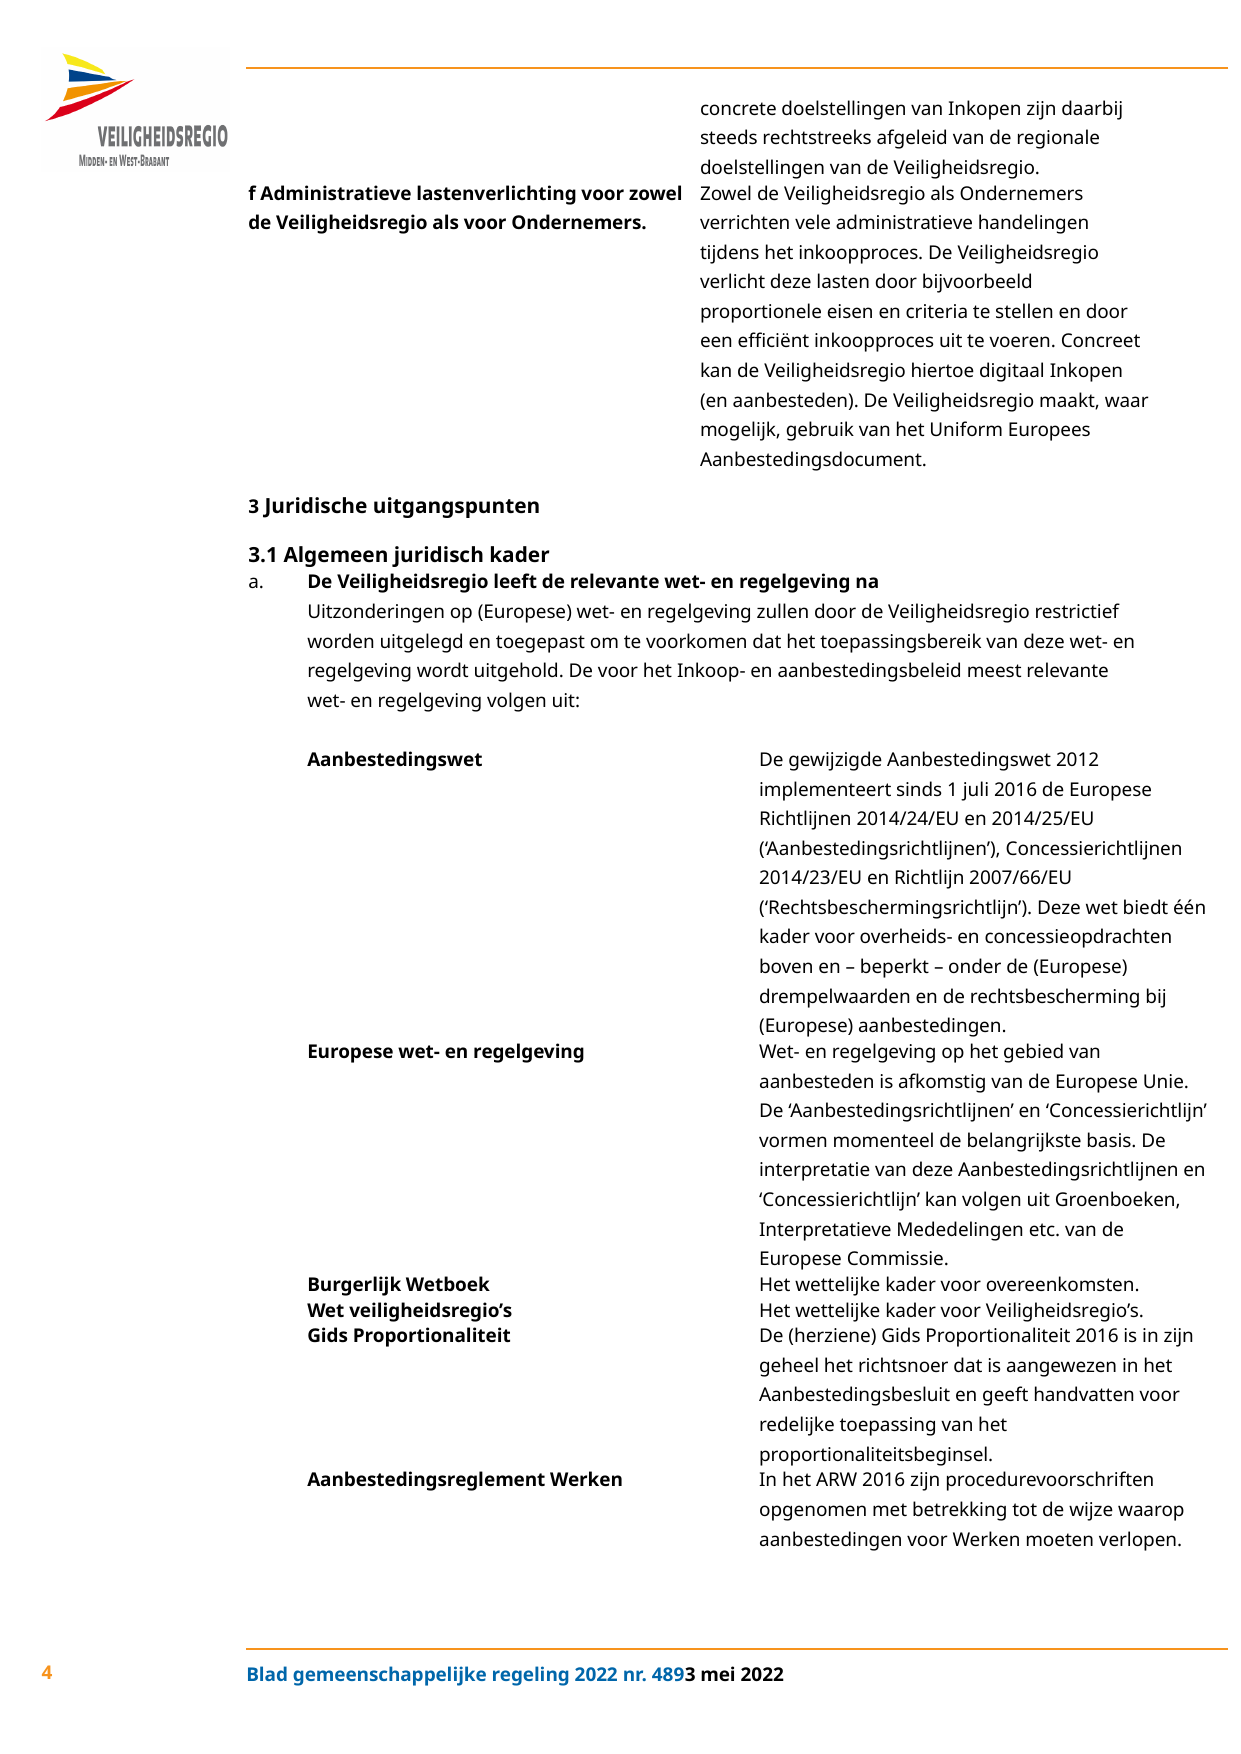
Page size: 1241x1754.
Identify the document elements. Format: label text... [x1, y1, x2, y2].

picture [41, 47, 231, 172]
table_cell Het wettelijke kader voor Veiligheidsregio’s. [759, 1297, 1211, 1322]
table_header Aanbestedingswet [307, 746, 759, 1038]
table_cell Het wettelijke kader voor overeenkomsten. [759, 1271, 1211, 1297]
table_cell [248, 95, 700, 180]
table_cell Europese wet- en regelgeving [307, 1038, 759, 1271]
table_cell Gids Proportionaliteit [307, 1323, 759, 1467]
table_cell concrete doelstellingen van Inkopen zijn daarbij steeds rechtstreeks afgeleid van de regionale doelstellingen van de Veiligheidsregio. [700, 95, 1152, 180]
table_cell Wet veiligheidsregio’s [307, 1297, 759, 1322]
table_header De gewijzigde Aanbestedingswet 2012 implementeert sinds 1 juli 2016 de Europese Richtlijnen 2014/24/EU en 2014/25/EU (‘Aanbestedingsrichtlijnen’), Concessierichtlijnen 2014/23/EU en Richtlijn 2007/66/EU (‘Rechtsbeschermingsrichtlijn’). Deze wet biedt één kader voor overheids- en concessieopdrachten boven en – beperkt – onder de (Europese) drempelwaarden en de rechtsbescherming bij (Europese) aanbestedingen. [759, 746, 1211, 1038]
table_cell Wet- en regelgeving op het gebied van aanbesteden is afkomstig van de Europese Unie. De ‘Aanbestedingsrichtlijnen’ en ‘Concessierichtlijn’ vormen momenteel de belangrijkste basis. De interpretatie van deze Aanbestedingsrichtlijnen en ‘Concessierichtlijn’ kan volgen uit Groenboeken, Interpretatieve Mededelingen etc. van de Europese Commissie. [759, 1038, 1211, 1271]
list De Veiligheidsregio leeft de relevante wet- en regelgeving na [248, 569, 1152, 594]
text 3.1 Algemeen juridisch kader [248, 540, 1152, 569]
table_cell Burgerlijk Wetboek [307, 1271, 759, 1297]
list Uitzonderingen op (Europese) wet- en regelgeving zullen door de Veiligheidsregio restrictief worden uitgelegd en toegepast om te voorkomen dat het toepassingsbereik van deze wet- en regelgeving wordt uitgehold. De voor het Inkoop- en aanbestedingsbeleid meest relevante wet- en regelgeving volgen uit: [248, 598, 1152, 713]
table_cell In het ARW 2016 zijn procedurevoorschriften opgenomen met betrekking tot de wijze waarop aanbestedingen voor Werken moeten verlopen. [759, 1467, 1211, 1551]
text 3 Juridische uitgangspunten [248, 491, 1152, 519]
table_cell f Administratieve lastenverlichting voor zowel de Veiligheidsregio als voor Ondernemers. [248, 180, 700, 472]
table_cell Aanbestedingsreglement Werken [307, 1467, 759, 1551]
table_cell Zowel de Veiligheidsregio als Ondernemers verrichten vele administratieve handelingen tijdens het inkoopproces. De Veiligheidsregio verlicht deze lasten door bijvoorbeeld proportionele eisen en criteria te stellen en door een efficiënt inkoopproces uit te voeren. Concreet kan de Veiligheidsregio hiertoe digitaal Inkopen (en aanbesteden). De Veiligheidsregio maakt, waar mogelijk, gebruik van het Uniform Europees Aanbestedingsdocument. [700, 180, 1152, 472]
table_cell De (herziene) Gids Proportionaliteit 2016 is in zijn geheel het richtsnoer dat is aangewezen in het Aanbestedingsbesluit en geeft handvatten voor redelijke toepassing van het proportionaliteitsbeginsel. [759, 1323, 1211, 1467]
